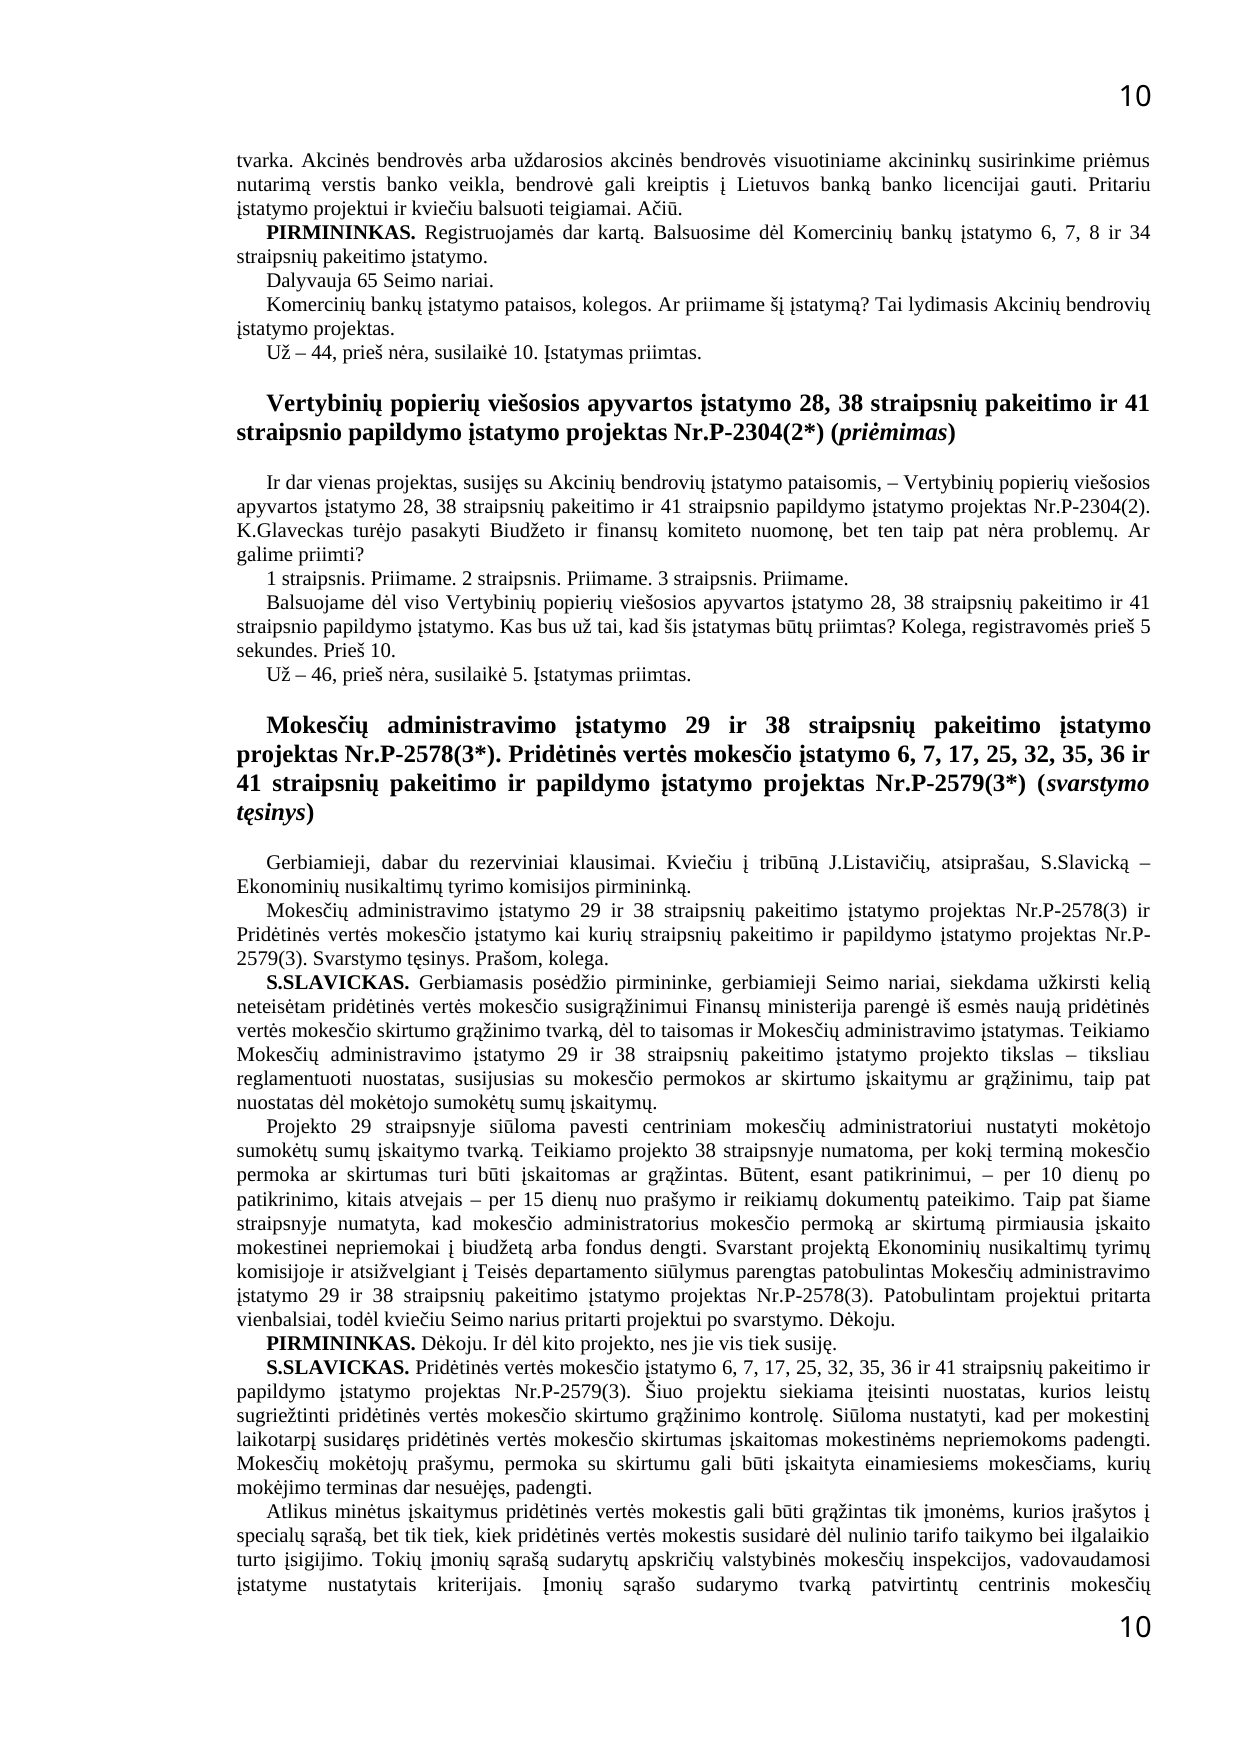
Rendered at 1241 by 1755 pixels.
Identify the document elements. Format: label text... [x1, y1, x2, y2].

text Atlikus minėtus įskaitymus pridėtinės vertės mokestis gali būti grąžintas tik įmonėms, kurios įrašytos į specialų sąrašą, bet tik tiek, kiek pridėtinės vertės mokestis susidarė dėl nulinio tarifo taikymo bei ilgalaikio turto įsigijimo. Tokių įmonių sąrašą sudarytų apskričių valstybinės mokesčių inspekcijos, vadovaudamosi įstatyme nustatytais kriterijais. Įmonių sąrašo sudarymo tvarką patvirtintų centrinis mokesčių [236, 1499, 1152, 1596]
text PIRMININKAS. Registruojamės dar kartą. Balsuosime dėl Komercinių bankų įstatymo 6, 7, 8 ir 34 straipsnių pakeitimo įstatymo. [236, 220, 1152, 268]
text Už – 46, prieš nėra, susilaikė 5. Įstatymas priimtas. [236, 662, 1152, 686]
text 1 straipsnis. Priimame. 2 straipsnis. Priimame. 3 straipsnis. Priimame. [236, 566, 1152, 590]
text Balsuojame dėl viso Vertybinių popierių viešosios apyvartos įstatymo 28, 38 straipsnių pakeitimo ir 41 straipsnio papildymo įstatymo. Kas bus už tai, kad šis įstatymas būtų priimtas? Kolega, registravomės prieš 5 sekundes. Prieš 10. [236, 590, 1152, 662]
text Mokesčių administravimo įstatymo 29 ir 38 straipsnių pakeitimo įstatymo projektas Nr.P-2578(3*). Pridėtinės vertės mokesčio įstatymo 6, 7, 17, 25, 32, 35, 36 ir 41 straipsnių pakeitimo ir papildymo įstatymo projektas Nr.P-2579(3*) (svarstymo tęsinys) [236, 711, 1152, 826]
text S.SLAVICKAS. Pridėtinės vertės mokesčio įstatymo 6, 7, 17, 25, 32, 35, 36 ir 41 straipsnių pakeitimo ir papildymo įstatymo projektas Nr.P-2579(3). Šiuo projektu siekiama įteisinti nuostatas, kurios leistų sugriežtinti pridėtinės vertės mokesčio skirtumo grąžinimo kontrolę. Siūloma nustatyti, kad per mokestinį laikotarpį susidaręs pridėtinės vertės mokesčio skirtumas įskaitomas mokestinėms nepriemokoms padengti. Mokesčių mokėtojų prašymu, permoka su skirtumu gali būti įskaityta einamiesiems mokesčiams, kurių mokėjimo terminas dar nesuėjęs, padengti. [236, 1355, 1152, 1499]
text Už – 44, prieš nėra, susilaikė 10. Įstatymas priimtas. [236, 340, 1152, 364]
text tvarka. Akcinės bendrovės arba uždarosios akcinės bendrovės visuotiniame akcininkų susirinkime priėmus nutarimą verstis banko veikla, bendrovė gali kreiptis į Lietuvos banką banko licencijai gauti. Pritariu įstatymo projektui ir kviečiu balsuoti teigiamai. Ačiū. [236, 148, 1152, 220]
text Gerbiamieji, dabar du rezerviniai klausimai. Kviečiu į tribūną J.Listavičių, atsiprašau, S.Slavicką – Ekonominių nusikaltimų tyrimo komisijos pirmininką. [236, 849, 1152, 898]
text Vertybinių popierių viešosios apyvartos įstatymo 28, 38 straipsnių pakeitimo ir 41 straipsnio papildymo įstatymo projektas Nr.P-2304(2*) (priėmimas) [236, 388, 1152, 446]
text PIRMININKAS. Dėkoju. Ir dėl kito projekto, nes jie vis tiek susiję. [236, 1331, 1152, 1355]
text Ir dar vienas projektas, susijęs su Akcinių bendrovių įstatymo pataisomis, – Vertybinių popierių viešosios apyvartos įstatymo 28, 38 straipsnių pakeitimo ir 41 straipsnio papildymo įstatymo projektas Nr.P-2304(2). K.Glaveckas turėjo pasakyti Biudžeto ir finansų komiteto nuomonę, bet ten taip pat nėra problemų. Ar galime priimti? [236, 470, 1152, 566]
text Projekto 29 straipsnyje siūloma pavesti centriniam mokesčių administratoriui nustatyti mokėtojo sumokėtų sumų įskaitymo tvarką. Teikiamo projekto 38 straipsnyje numatoma, per kokį terminą mokesčio permoka ar skirtumas turi būti įskaitomas ar grąžintas. Būtent, esant patikrinimui, – per 10 dienų po patikrinimo, kitais atvejais – per 15 dienų nuo prašymo ir reikiamų dokumentų pateikimo. Taip pat šiame straipsnyje numatyta, kad mokesčio administratorius mokesčio permoką ar skirtumą pirmiausia įskaito mokestinei nepriemokai į biudžetą arba fondus dengti. Svarstant projektą Ekonominių nusikaltimų tyrimų komisijoje ir atsižvelgiant į Teisės departamento siūlymus parengtas patobulintas Mokesčių administravimo įstatymo 29 ir 38 straipsnių pakeitimo įstatymo projektas Nr.P-2578(3). Patobulintam projektui pritarta vienbalsiai, todėl kviečiu Seimo narius pritarti projektui po svarstymo. Dėkoju. [236, 1114, 1152, 1331]
text Mokesčių administravimo įstatymo 29 ir 38 straipsnių pakeitimo įstatymo projektas Nr.P-2578(3) ir Pridėtinės vertės mokesčio įstatymo kai kurių straipsnių pakeitimo ir papildymo įstatymo projektas Nr.P-2579(3). Svarstymo tęsinys. Prašom, kolega. [236, 898, 1152, 970]
text S.SLAVICKAS. Gerbiamasis posėdžio pirmininke, gerbiamieji Seimo nariai, siekdama užkirsti kelią neteisėtam pridėtinės vertės mokesčio susigrąžinimui Finansų ministerija parengė iš esmės naują pridėtinės vertės mokesčio skirtumo grąžinimo tvarką, dėl to taisomas ir Mokesčių administravimo įstatymas. Teikiamo Mokesčių administravimo įstatymo 29 ir 38 straipsnių pakeitimo įstatymo projekto tikslas – tiksliau reglamentuoti nuostatas, susijusias su mokesčio permokos ar skirtumo įskaitymu ar grąžinimu, taip pat nuostatas dėl mokėtojo sumokėtų sumų įskaitymų. [236, 970, 1152, 1114]
text Komercinių bankų įstatymo pataisos, kolegos. Ar priimame šį įstatymą? Tai lydimasis Akcinių bendrovių įstatymo projektas. [236, 292, 1152, 340]
text Dalyvauja 65 Seimo nariai. [236, 268, 1152, 292]
